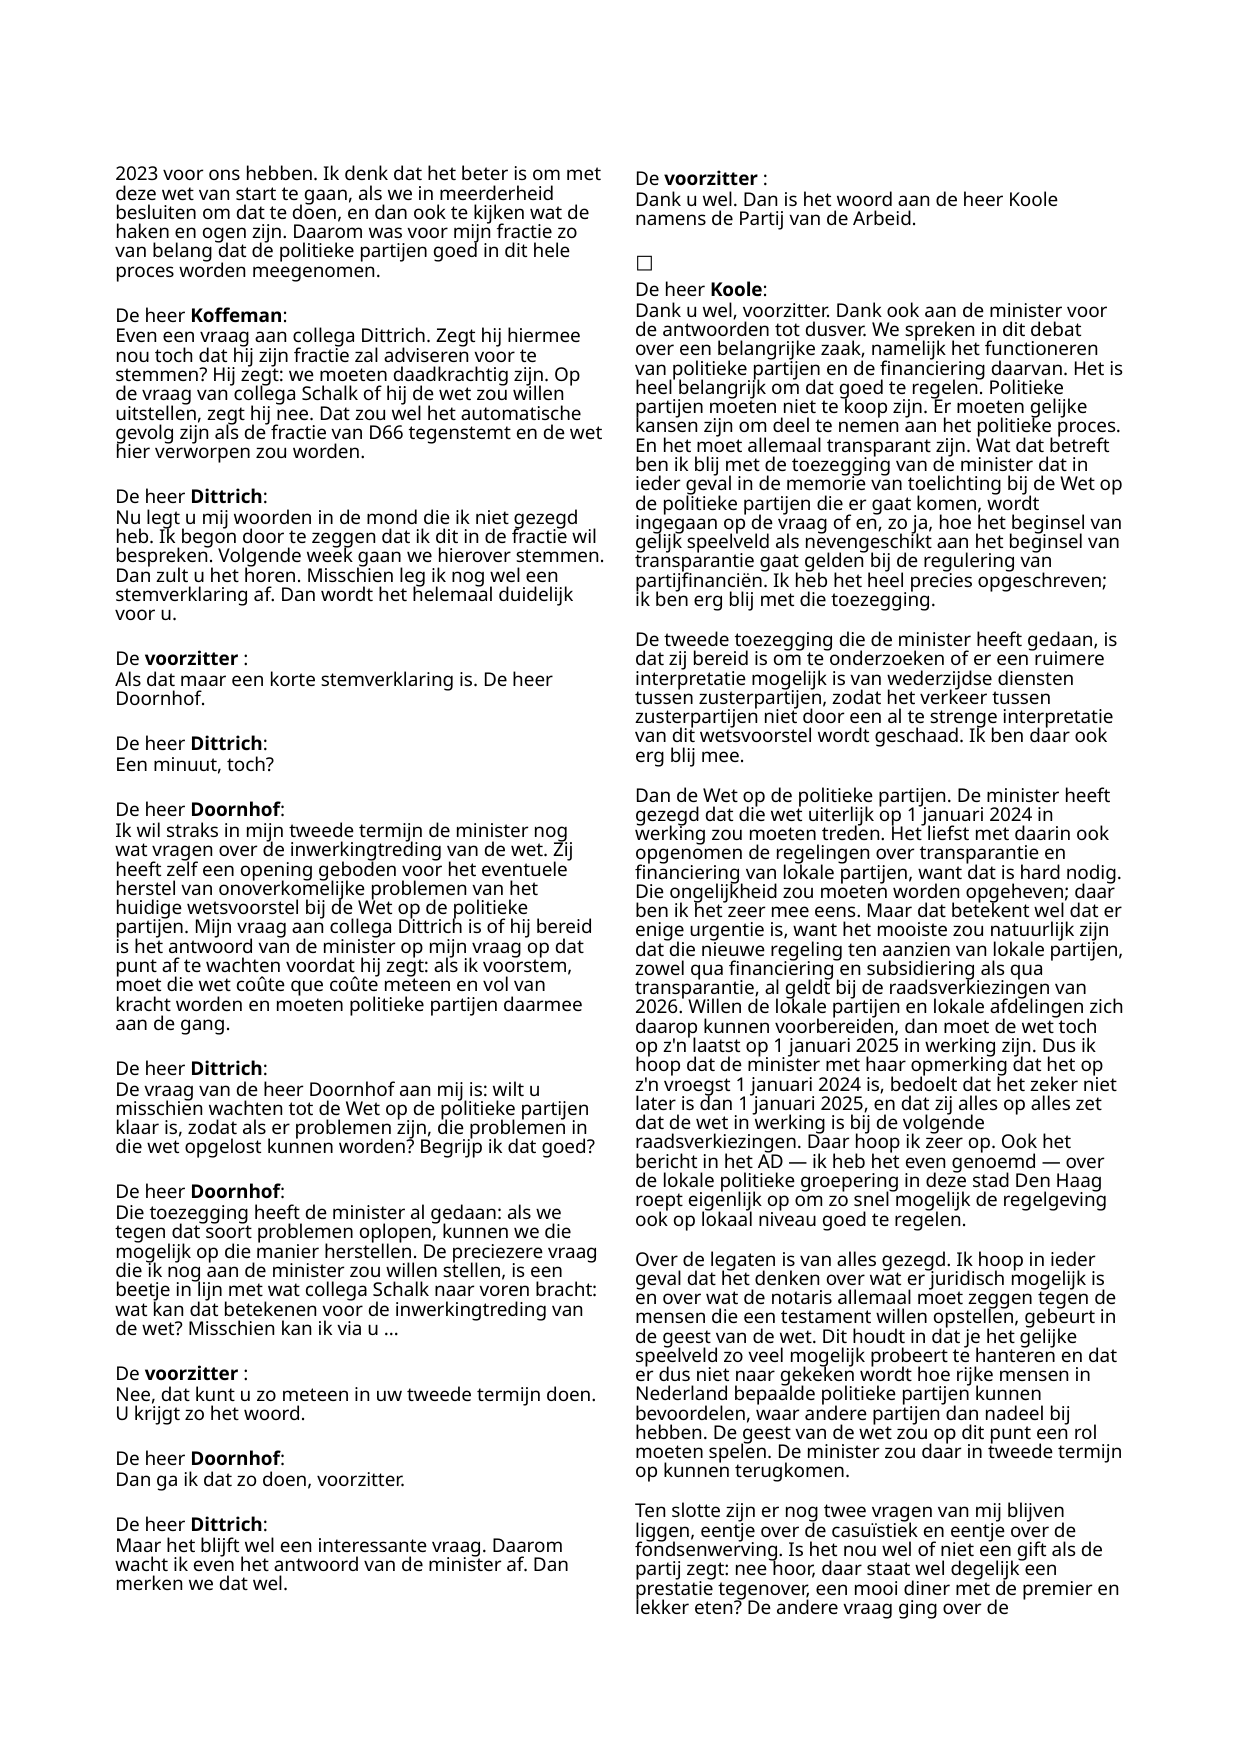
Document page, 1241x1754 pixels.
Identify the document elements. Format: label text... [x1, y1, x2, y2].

text De tweede toezegging die de minister heeft gedaan, is dat zij bereid is om te onderzoeken of er een ruimere interpretatie mogelijk is van wederzijdse diensten tussen zusterpartijen, zodat het verkeer tussen zusterpartijen niet door een al te strenge interpretatie van dit wetsvoorstel wordt geschaad. Ik ben daar ook erg blij mee. [635, 631, 1125, 766]
text Dan de Wet op de politieke partijen. De minister heeft gezegd dat die wet uiterlijk op 1 januari 2024 in werking zou moeten treden. Het liefst met daarin ook opgenomen de regelingen over transparantie en financiering van lokale partijen, want dat is hard nodig. Die ongelijkheid zou moeten worden opgeheven; daar ben ik het zeer mee eens. Maar dat betekent wel dat er enige urgentie is, want het mooiste zou natuurlijk zijn dat die nieuwe regeling ten aanzien van lokale partijen, zowel qua financiering en subsidiering als qua transparantie, al geldt bij de raadsverkiezingen van 2026. Willen de lokale partijen en lokale afdelingen zich daarop kunnen voorbereiden, dan moet de wet toch op z'n laatst op 1 januari 2025 in werking zijn. Dus ik hoop dat de minister met haar opmerking dat het op z'n vroegst 1 januari 2024 is, bedoelt dat het zeker niet later is dan 1 januari 2025, en dat zij alles op alles zet dat de wet in werking is bij de volgende raadsverkiezingen. Daar hoop ik zeer op. Ook het bericht in het AD — ik heb het even genoemd — over de lokale politieke groepering in deze stad Den Haag roept eigenlijk op om zo snel mogelijk de regelgeving ook op lokaal niveau goed te regelen. [635, 787, 1125, 1230]
text De heer Koole: [635, 276, 1125, 302]
text Even een vraag aan collega Dittrich. Zegt hij hiermee nou toch dat hij zijn fractie zal adviseren voor te stemmen? Hij zegt: we moeten daadkrachtig zijn. Op de vraag van collega Schalk of hij de wet zou willen uitstellen, zegt hij nee. Dat zou wel het automatische gevolg zijn als de fractie van D66 tegenstemt en de wet hier verworpen zou worden. [115, 327, 605, 462]
text De heer Koffeman: [115, 302, 605, 327]
text Over de legaten is van alles gezegd. Ik hoop in ieder geval dat het denken over wat er juridisch mogelijk is en over wat de notaris allemaal moet zeggen tegen de mensen die een testament willen opstellen, gebeurt in de geest van de wet. Dit houdt in dat je het gelijke speelveld zo veel mogelijk probeert te hanteren en dat er dus niet naar gekeken wordt hoe rijke mensen in Nederland bepaalde politieke partijen kunnen bevoordelen, waar andere partijen dan nadeel bij hebben. De geest van de wet zou op dit punt een rol moeten spelen. De minister zou daar in tweede termijn op kunnen terugkomen. [635, 1251, 1125, 1482]
text ⬜ [635, 250, 1125, 276]
text De voorzitter : [635, 165, 1125, 191]
text De heer Doornhof: [115, 796, 605, 822]
text Ik wil straks in mijn tweede termijn de minister nog wat vragen over de inwerkingtreding van de wet. Zij heeft zelf een opening geboden voor het eventuele herstel van onoverkomelijke problemen van het huidige wetsvoorstel bij de Wet op de politieke partijen. Mijn vraag aan collega Dittrich is of hij bereid is het antwoord van de minister op mijn vraag op dat punt af te wachten voordat hij zegt: als ik voorstem, moet die wet coûte que coûte meteen en vol van kracht worden en moeten politieke partijen daarmee aan de gang. [115, 822, 605, 1034]
text De heer Doornhof: [115, 1178, 605, 1204]
text Nee, dat kunt u zo meteen in uw tweede termijn doen. U krijgt zo het woord. [115, 1386, 605, 1424]
text Dan ga ik dat zo doen, voorzitter. [115, 1471, 605, 1490]
text Dank u wel, voorzitter. Dank ook aan de minister voor de antwoorden tot dusver. We spreken in dit debat over een belangrijke zaak, namelijk het functioneren van politieke partijen en de financiering daarvan. Het is heel belangrijk om dat goed te regelen. Politieke partijen moeten niet te koop zijn. Er moeten gelijke kansen zijn om deel te nemen aan het politieke proces. En het moet allemaal transparant zijn. Wat dat betreft ben ik blij met de toezegging van de minister dat in ieder geval in de memorie van toelichting bij de Wet op de politieke partijen die er gaat komen, wordt ingegaan op de vraag of en, zo ja, hoe het beginsel van gelijk speelveld als nevengeschikt aan het beginsel van transparantie gaat gelden bij de regulering van partijfinanciën. Ik heb het heel precies opgeschreven; ik ben erg blij met die toezegging. [635, 302, 1125, 610]
text Dank u wel. Dan is het woord aan de heer Koole namens de Partij van de Arbeid. [635, 191, 1125, 229]
text De heer Dittrich: [115, 1055, 605, 1081]
text 2023 voor ons hebben. Ik denk dat het beter is om met deze wet van start te gaan, als we in meerderheid besluiten om dat te doen, en dan ook te kijken wat de haken en ogen zijn. Daarom was voor mijn fractie zo van belang dat de politieke partijen goed in dit hele proces worden meegenomen. [115, 165, 605, 281]
text De voorzitter : [115, 1360, 605, 1386]
text De heer Dittrich: [115, 1511, 605, 1537]
text Als dat maar een korte stemverklaring is. De heer Doornhof. [115, 671, 605, 710]
text De heer Doornhof: [115, 1445, 605, 1471]
text De voorzitter : [115, 645, 605, 671]
text De heer Dittrich: [115, 483, 605, 509]
text Maar het blijft wel een interessante vraag. Daarom wacht ik even het antwoord van de minister af. Dan merken we dat wel. [115, 1537, 605, 1594]
text Een minuut, toch? [115, 756, 605, 776]
text Die toezegging heeft de minister al gedaan: als we tegen dat soort problemen oplopen, kunnen we die mogelijk op die manier herstellen. De preciezere vraag die ik nog aan de minister zou willen stellen, is een beetje in lijn met wat collega Schalk naar voren bracht: wat kan dat betekenen voor de inwerkingtreding van de wet? Misschien kan ik via u … [115, 1204, 605, 1339]
text Ten slotte zijn er nog twee vragen van mij blijven liggen, eentje over de casuïstiek en eentje over de fondsenwerving. Is het nou wel of niet een gift als de partij zegt: nee hoor, daar staat wel degelijk een prestatie tegenover, een mooi diner met de premier en lekker eten? De andere vraag ging over de [635, 1502, 1125, 1618]
text Nu legt u mij woorden in de mond die ik niet gezegd heb. Ik begon door te zeggen dat ik dit in de fractie wil bespreken. Volgende week gaan we hierover stemmen. Dan zult u het horen. Misschien leg ik nog wel een stemverklaring af. Dan wordt het helemaal duidelijk voor u. [115, 509, 605, 624]
text De heer Dittrich: [115, 731, 605, 756]
text De vraag van de heer Doornhof aan mij is: wilt u misschien wachten tot de Wet op de politieke partijen klaar is, zodat als er problemen zijn, die problemen in die wet opgelost kunnen worden? Begrijp ik dat goed? [115, 1081, 605, 1158]
